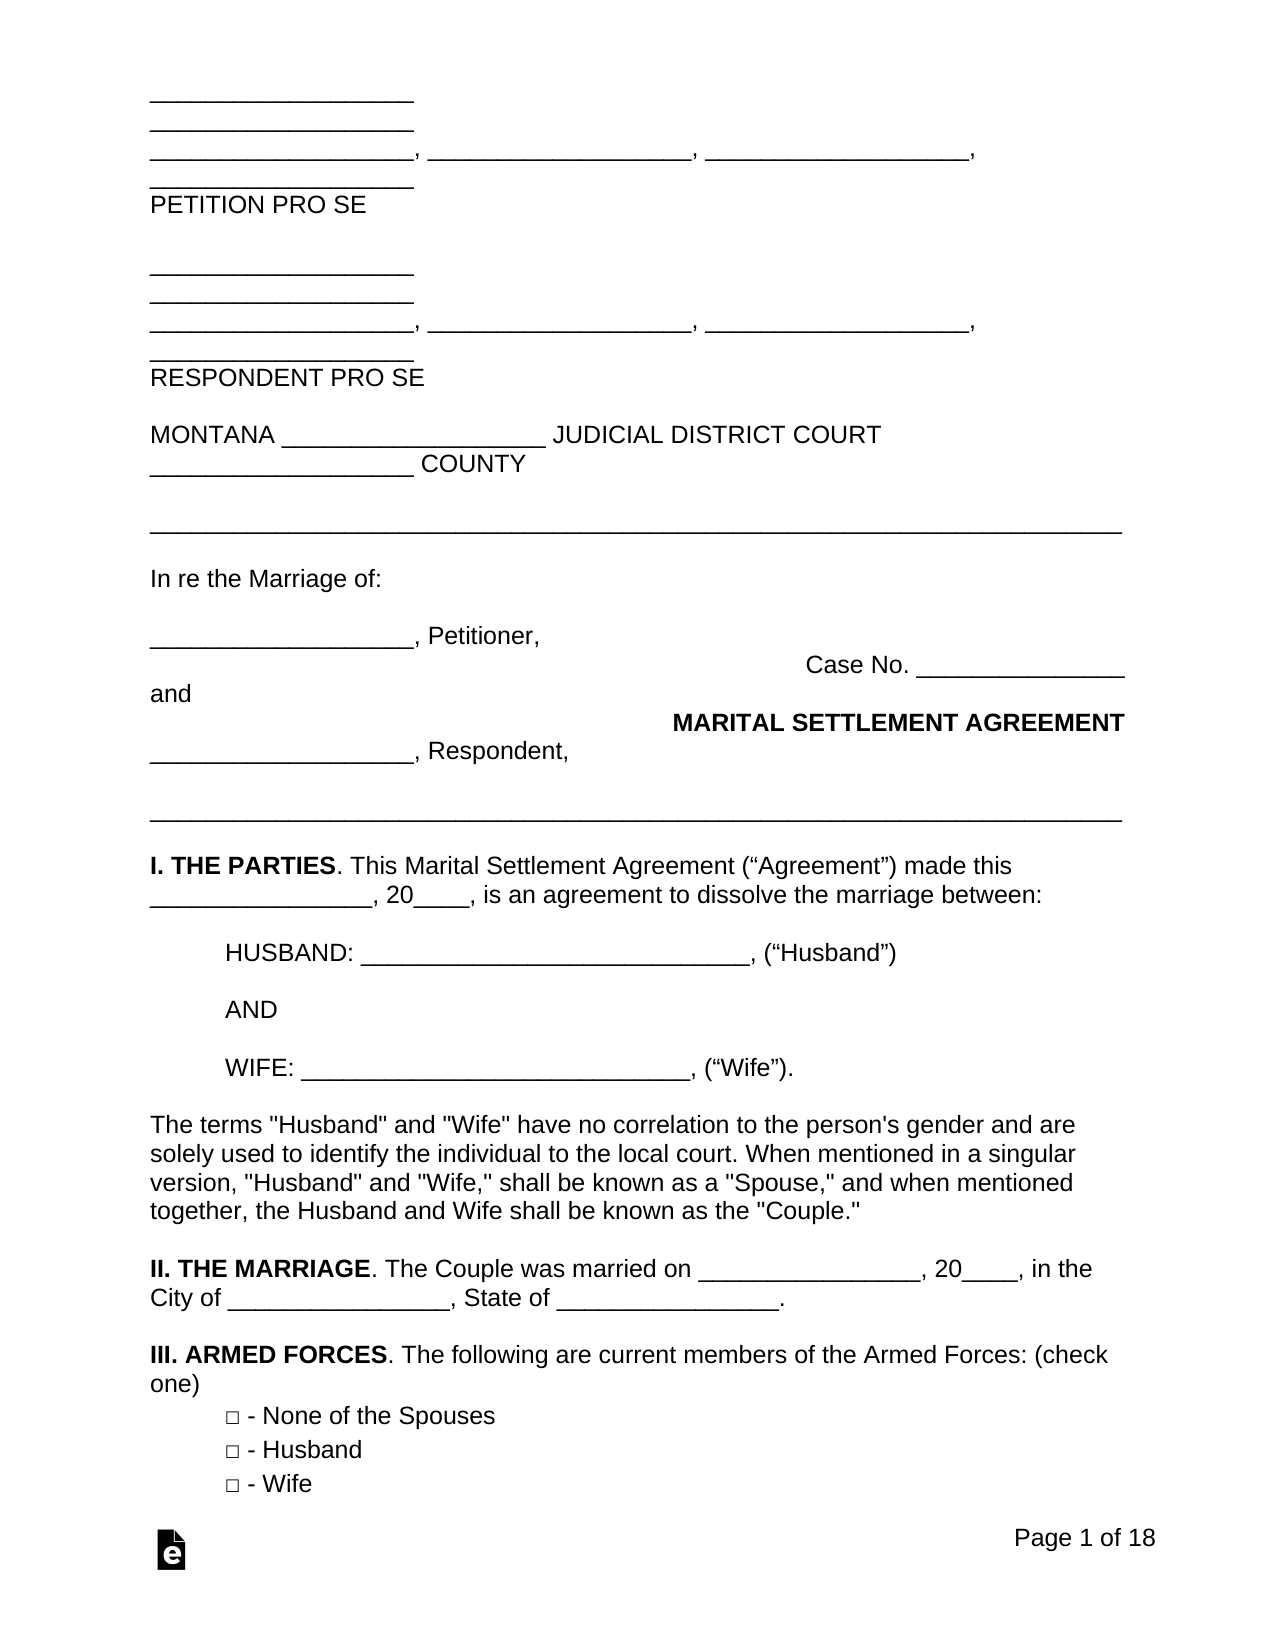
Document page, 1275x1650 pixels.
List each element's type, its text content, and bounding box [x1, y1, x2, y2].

text ______________________________________________________________________ [150, 794, 1125, 822]
text HUSBAND: ____________________________, (“Husband”) [225, 937, 1125, 966]
text I. THE PARTIES. This Marital Settlement Agreement (“Agreement”) made this ________________, 20____, is an agreement to dissolve the marriage between: [150, 851, 1125, 909]
text MONTANA ___________________ JUDICIAL DISTRICT COURT [150, 420, 1125, 449]
text The terms "Husband" and "Wife" have no correlation to the person's gender and are solely used to identify the individual to the local court. When mentioned in a singular version, "Husband" and "Wife," shall be known as a "Spouse," and when mentioned together, the Husband and Wife shall be known as the "Couple." [150, 1110, 1125, 1225]
text ☐ - Husband [225, 1432, 1125, 1466]
text ___________________ [150, 276, 1125, 305]
text ___________________, Petitioner, [150, 621, 1125, 650]
text ☐ - Wife [225, 1466, 1125, 1500]
text ______________________________________________________________________ [150, 506, 1125, 535]
text WIFE: ____________________________, (“Wife”). [225, 1052, 1125, 1081]
text In re the Marriage of: [150, 564, 1125, 592]
text ___________________, ___________________, ___________________, [150, 305, 1125, 334]
text ☐ - None of the Spouses [225, 1397, 1125, 1432]
text ___________________ [150, 161, 1125, 190]
text and [150, 679, 1125, 707]
text ___________________, Respondent, [150, 736, 1125, 765]
text II. THE MARRIAGE. The Couple was married on ________________, 20____, in the City of ________________, State of ________________. [150, 1254, 1125, 1311]
text ___________________ COUNTY [150, 449, 1125, 477]
text III. ARMED FORCES. The following are current members of the Armed Forces: (check one) [150, 1340, 1125, 1397]
text MARITAL SETTLEMENT AGREEMENT [150, 707, 1125, 736]
text AND [225, 995, 1125, 1024]
text Case No. _______________ [150, 650, 1125, 679]
text ___________________ [150, 247, 1125, 276]
text PETITION PRO SE [150, 190, 1125, 219]
text RESPONDENT PRO SE [150, 362, 1125, 391]
text ___________________, ___________________, ___________________, [150, 132, 1125, 161]
text ___________________ [150, 104, 1125, 132]
text ___________________ [150, 334, 1125, 362]
text ___________________ [150, 75, 1125, 104]
